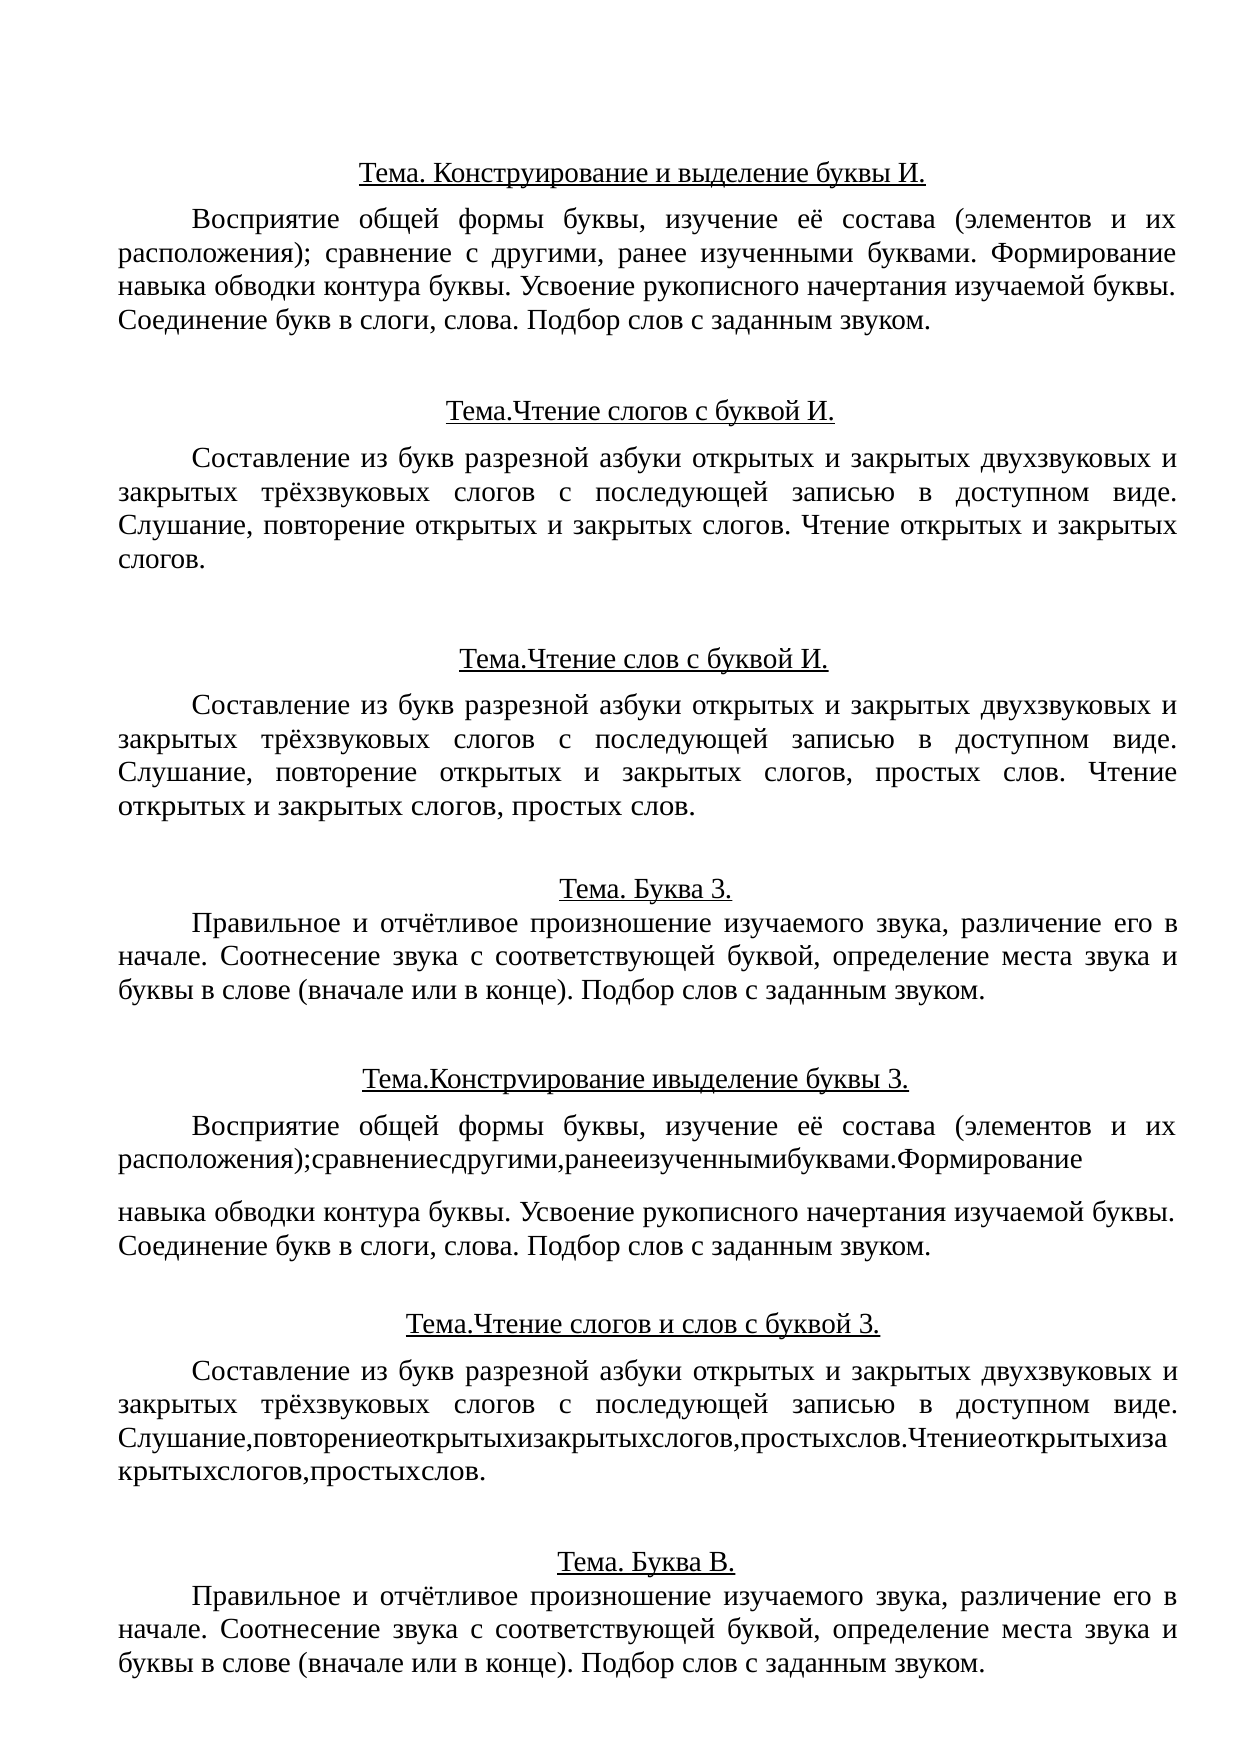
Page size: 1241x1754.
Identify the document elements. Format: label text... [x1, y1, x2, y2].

text Составление из букв разрезной азбуки открытых и закрытых двухзвуковых и закрытых трёхзвуковых слогов с последующей записью в доступном виде. Слушание,повторениеоткрытыхизакрытыхслогов,простыхслов.Чтениеоткрытыхизакрытыхслогов,простыхслов. [118, 1353, 1179, 1487]
text Восприятие общей формы буквы, изучение её состава (элементов и их расположения);сравнениесдругими,ранееизученнымибуквами.Формирование [118, 1108, 1177, 1175]
text Правильное и отчётливое произношение изучаемого звука, различение его в начале. Соотнесение звука с соответствующей буквой, определение места звука и буквы в слове (вначале или в конце). Подбор слов с заданным звуком. [118, 1578, 1179, 1679]
text Тема.Чтение слогов с буквой И. [446, 394, 1194, 427]
text Правильное и отчётливое произношение изучаемого звука, различение его в начале. Соотнесение звука с соответствующей буквой, определение места звука и буквы в слове (вначале или в конце). Подбор слов с заданным звуком. [118, 905, 1179, 1005]
text Тема.Констрvирование ивыделение буквы 3. [362, 1063, 1194, 1095]
text Тема.Чтение слогов и слов с буквой 3. [406, 1307, 1194, 1340]
text Составление из букв разрезной азбуки открытых и закрытых двухзвуковых и закрытых трёхзвуковых слогов с последующей записью в доступном виде. Слушание, повторение открытых и закрытых слогов. Чтение открытых и закрытых слогов. [118, 440, 1178, 574]
text Восприятие общей формы буквы, изучение её состава (элементов и их расположения); сравнение с другими, ранее изученными буквами. Формирование навыка обводки контура буквы. Усвоение рукописного начертания изучаемой буквы. Соединение букв в слоги, слова. Подбор слов с заданным звуком. [118, 201, 1177, 336]
text Тема. Буква В. [557, 1544, 1194, 1578]
text Тема.Чтение слов с буквой И. [459, 642, 1194, 675]
text навыка обводки контура буквы. Усвоение рукописного начертания изучаемой буквы. Соединение букв в слоги, слова. Подбор слов с заданным звуком. [118, 1194, 1176, 1262]
text Составление из букв разрезной азбуки открытых и закрытых двухзвуковых и закрытых трёхзвуковых слогов с последующей записью в доступном виде. Слушание, повторение открытых и закрытых слогов, простых слов. Чтение открытых и закрытых слогов, простых слов. [118, 687, 1178, 822]
text Тема. Конструирование и выделение буквы И. [359, 156, 1194, 189]
text Тема. Буква 3. [559, 871, 1194, 905]
